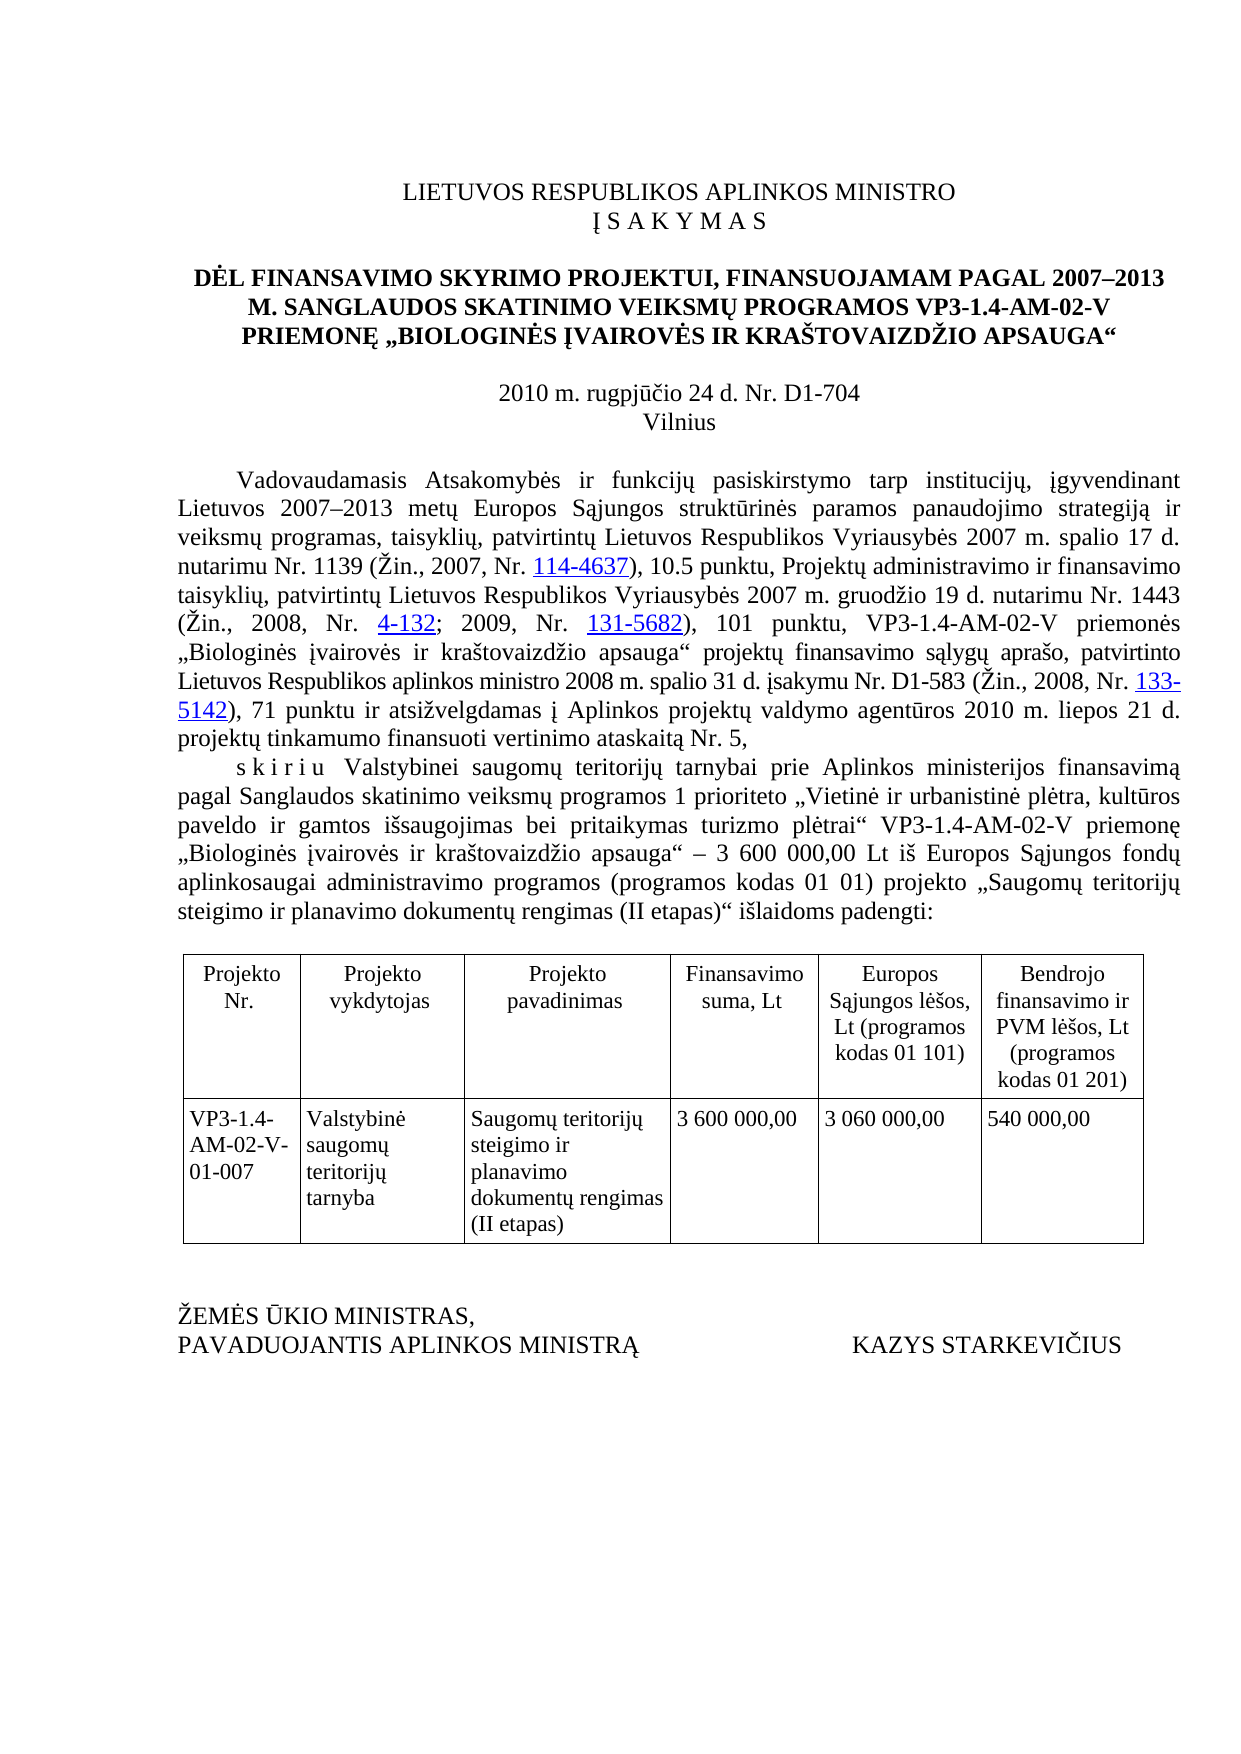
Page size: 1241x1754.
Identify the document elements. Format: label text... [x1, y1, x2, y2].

table_cell 540 000,00 [982, 1099, 1143, 1243]
table_cell Valstybinė saugomų teritorijų tarnyba [301, 1099, 464, 1243]
text Vilnius [177, 407, 1181, 436]
text DĖL FINANSAVIMO SKYRIMO PROJEKTUI, FINANSUOJAMAM PAGAL 2007–2013 M. SANGLAUDOS SKATINIMO VEIKSMŲ PROGRAMOS VP3-1.4-AM-02-V priemonę „Biologinės įvairovės ir kraštovaizdžio apsauga“ [177, 263, 1181, 350]
text skiriu Valstybinei saugomų teritorijų tarnybai prie Aplinkos ministerijos finansavimą pagal Sanglaudos skatinimo veiksmų programos 1 prioriteto „Vietinė ir urbanistinė plėtra, kultūros paveldo ir gamtos išsaugojimas bei pritaikymas turizmo plėtrai“ VP3-1.4-AM-02-V priemonę „Biologinės įvairovės ir kraštovaizdžio apsauga“ – 3 600 000,00 Lt iš Europos Sąjungos fondų aplinkosaugai administravimo programos (programos kodas 01 01) projekto „Saugomų teritorijų steigimo ir planavimo dokumentų rengimas (II etapas)“ išlaidoms padengti: [177, 752, 1181, 925]
table_header Projekto pavadinimas [465, 955, 670, 1098]
text Žemės ūkio ministras, [177, 1301, 1181, 1330]
table_header Finansavimo suma, Lt [671, 955, 818, 1098]
text pavaduojantis aplinkos ministrą Kazys Starkevičius [177, 1330, 1181, 1359]
table_cell 3 060 000,00 [819, 1099, 981, 1243]
text ĮSAKYMAS [177, 206, 1181, 235]
table_header Projekto vykdytojas [301, 955, 464, 1098]
table_header Bendrojo finansavimo ir PVM lėšos, Lt (programos kodas 01 201) [982, 955, 1143, 1098]
table_header Europos Sąjungos lėšos, Lt (programos kodas 01 101) [819, 955, 981, 1098]
table_header Projekto Nr. [184, 955, 300, 1098]
table_cell 3 600 000,00 [671, 1099, 818, 1243]
table_cell Saugomų teritorijų steigimo ir planavimo dokumentų rengimas (II etapas) [465, 1099, 670, 1243]
text LIETUVOS RESPUBLIKOS APLINKOS MINISTRO [177, 177, 1181, 206]
text 2010 m. rugpjūčio 24 d. Nr. D1-704 [177, 378, 1181, 407]
table_cell VP3-1.4-AM-02-V-01-007 [184, 1099, 300, 1243]
text Vadovaudamasis Atsakomybės ir funkcijų pasiskirstymo tarp institucijų, įgyvendinant Lietuvos 2007–2013 metų Europos Sąjungos struktūrinės paramos panaudojimo strategiją ir veiksmų programas, taisyklių, patvirtintų Lietuvos Respublikos Vyriausybės 2007 m. spalio 17 d. nutarimu Nr. 1139 (Žin., 2007, Nr. 114-4637), 10.5 punktu, Projektų administravimo ir finansavimo taisyklių, patvirtintų Lietuvos Respublikos Vyriausybės 2007 m. gruodžio 19 d. nutarimu Nr. 1443 (Žin., 2008, Nr. 4-132; 2009, Nr. 131-5682), 101 punktu, VP3-1.4-AM-02-V priemonės „Biologinės įvairovės ir kraštovaizdžio apsauga“ projektų finansavimo sąlygų aprašo, patvirtinto Lietuvos Respublikos aplinkos ministro 2008 m. spalio 31 d. įsakymu Nr. D1-583 (Žin., 2008, Nr. 133-5142), 71 punktu ir atsižvelgdamas į Aplinkos projektų valdymo agentūros 2010 m. liepos 21 d. projektų tinkamumo finansuoti vertinimo ataskaitą Nr. 5, [177, 465, 1181, 752]
